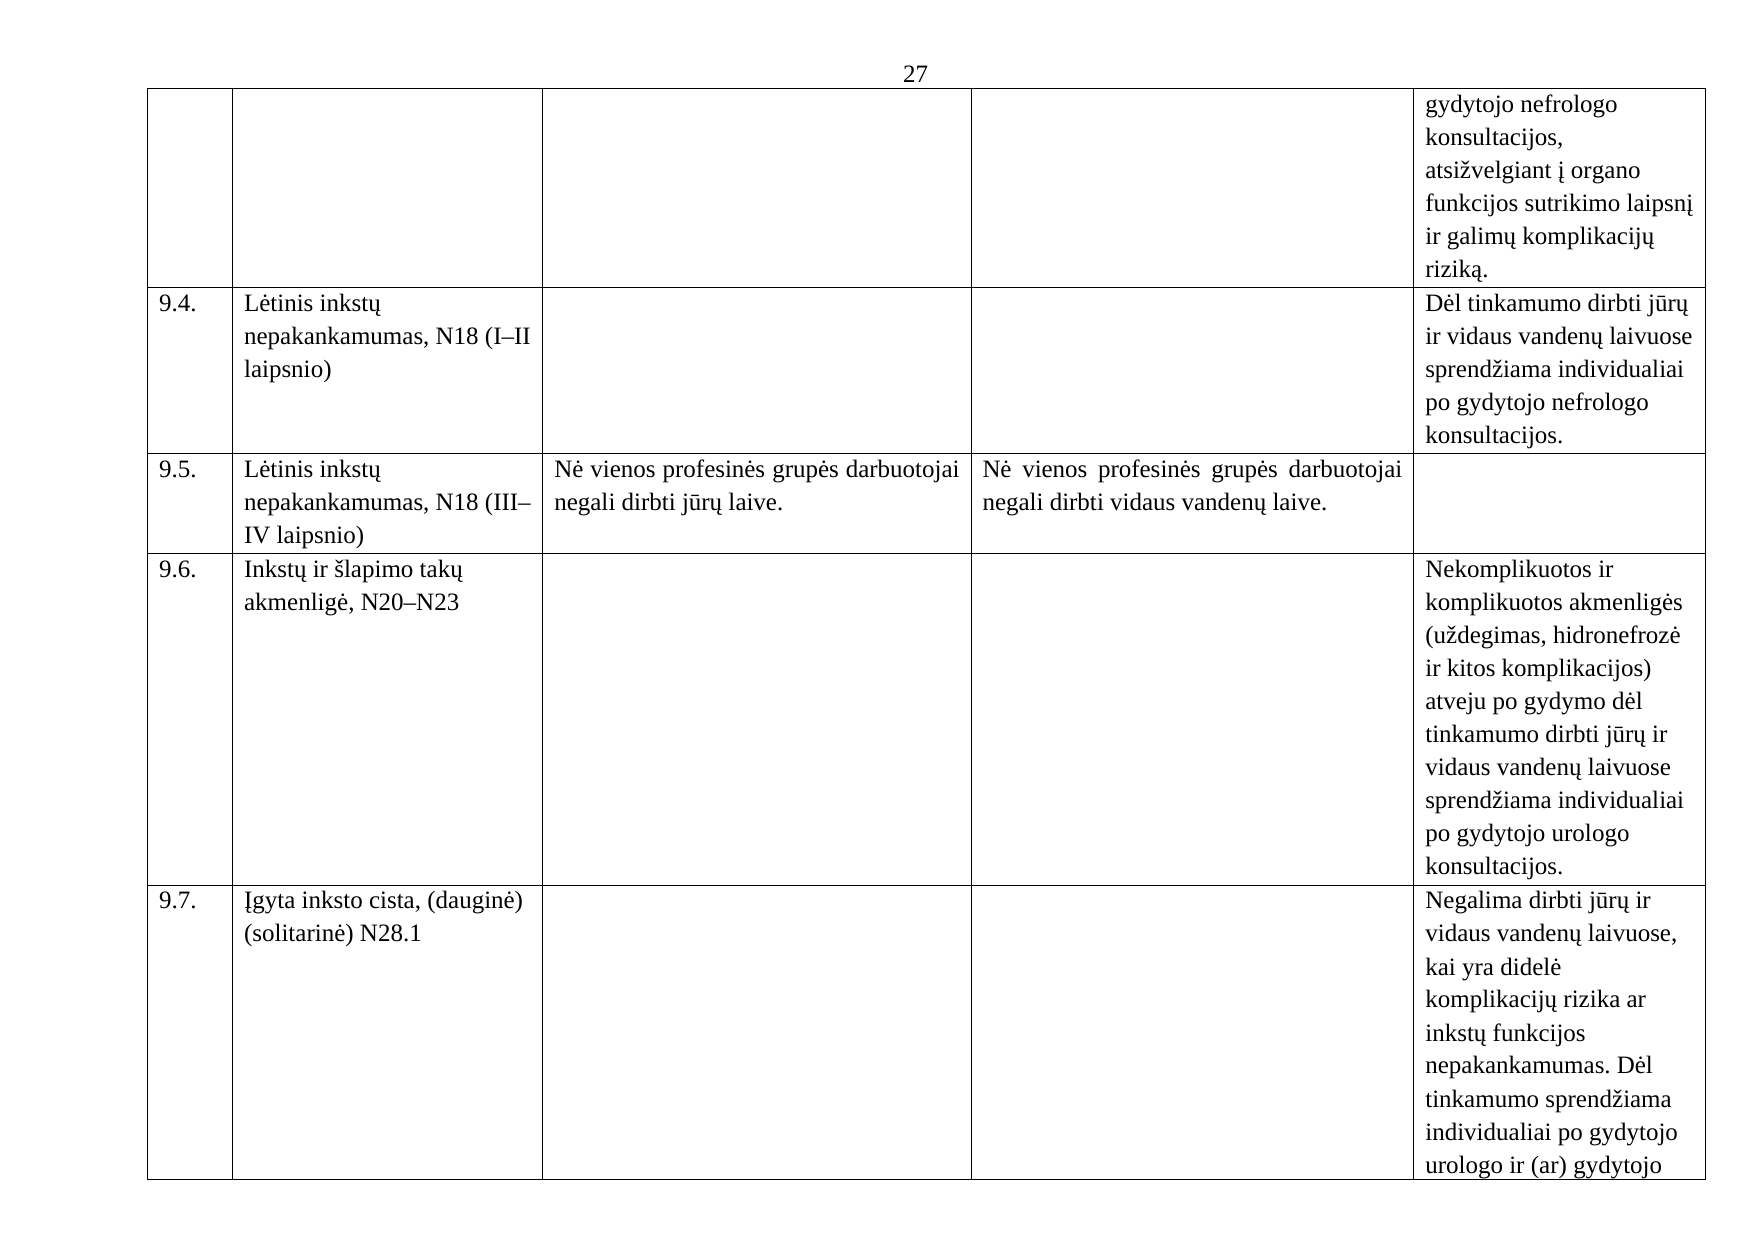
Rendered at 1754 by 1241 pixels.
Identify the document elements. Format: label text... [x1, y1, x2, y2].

table_cell [543, 554, 971, 884]
table_cell [543, 288, 971, 453]
table_cell Negalima dirbti jūrų ir vidaus vandenų laivuose, kai yra didelė komplikacijų rizika ar inkstų funkcijos nepakankamumas. Dėl tinkamumo sprendžiama individualiai po gydytojo urologo ir (ar) gydytojo [1414, 886, 1705, 1178]
table_cell [972, 886, 1413, 1178]
table_cell Nė vienos profesinės grupės darbuotojai negali dirbti jūrų laive. [543, 454, 971, 553]
table_cell Nė vienos profesinės grupės darbuotojai negali dirbti vidaus vandenų laive. [972, 454, 1413, 553]
table_cell [1414, 454, 1705, 553]
table_cell [543, 89, 971, 287]
table_cell [148, 89, 232, 287]
table_cell 9.4. [148, 288, 232, 453]
table_cell Lėtinis inkstų nepakankamumas, N18 (I–II laipsnio) [233, 288, 542, 453]
table_cell [972, 288, 1413, 453]
table_cell Lėtinis inkstų nepakankamumas, N18 (III–IV laipsnio) [233, 454, 542, 553]
table_cell Įgyta inksto cista, (dauginė) (solitarinė) N28.1 [233, 886, 542, 1178]
table_cell Dėl tinkamumo dirbti jūrų ir vidaus vandenų laivuose sprendžiama individualiai po gydytojo nefrologo konsultacijos. [1414, 288, 1705, 453]
table_cell [233, 89, 542, 287]
table_cell [543, 886, 971, 1178]
table_cell gydytojo nefrologo konsultacijos, atsižvelgiant į organo funkcijos sutrikimo laipsnį ir galimų komplikacijų riziką. [1414, 89, 1705, 287]
table_cell 9.6. [148, 554, 232, 884]
table_cell 9.7. [148, 886, 232, 1178]
table_cell Inkstų ir šlapimo takų akmenligė, N20–N23 [233, 554, 542, 884]
table_cell [972, 554, 1413, 884]
table_cell 9.5. [148, 454, 232, 553]
table_cell Nekomplikuotos ir komplikuotos akmenligės (uždegimas, hidronefrozė ir kitos komplikacijos) atveju po gydymo dėl tinkamumo dirbti jūrų ir vidaus vandenų laivuose sprendžiama individualiai po gydytojo urologo konsultacijos. [1414, 554, 1705, 884]
table_cell [972, 89, 1413, 287]
